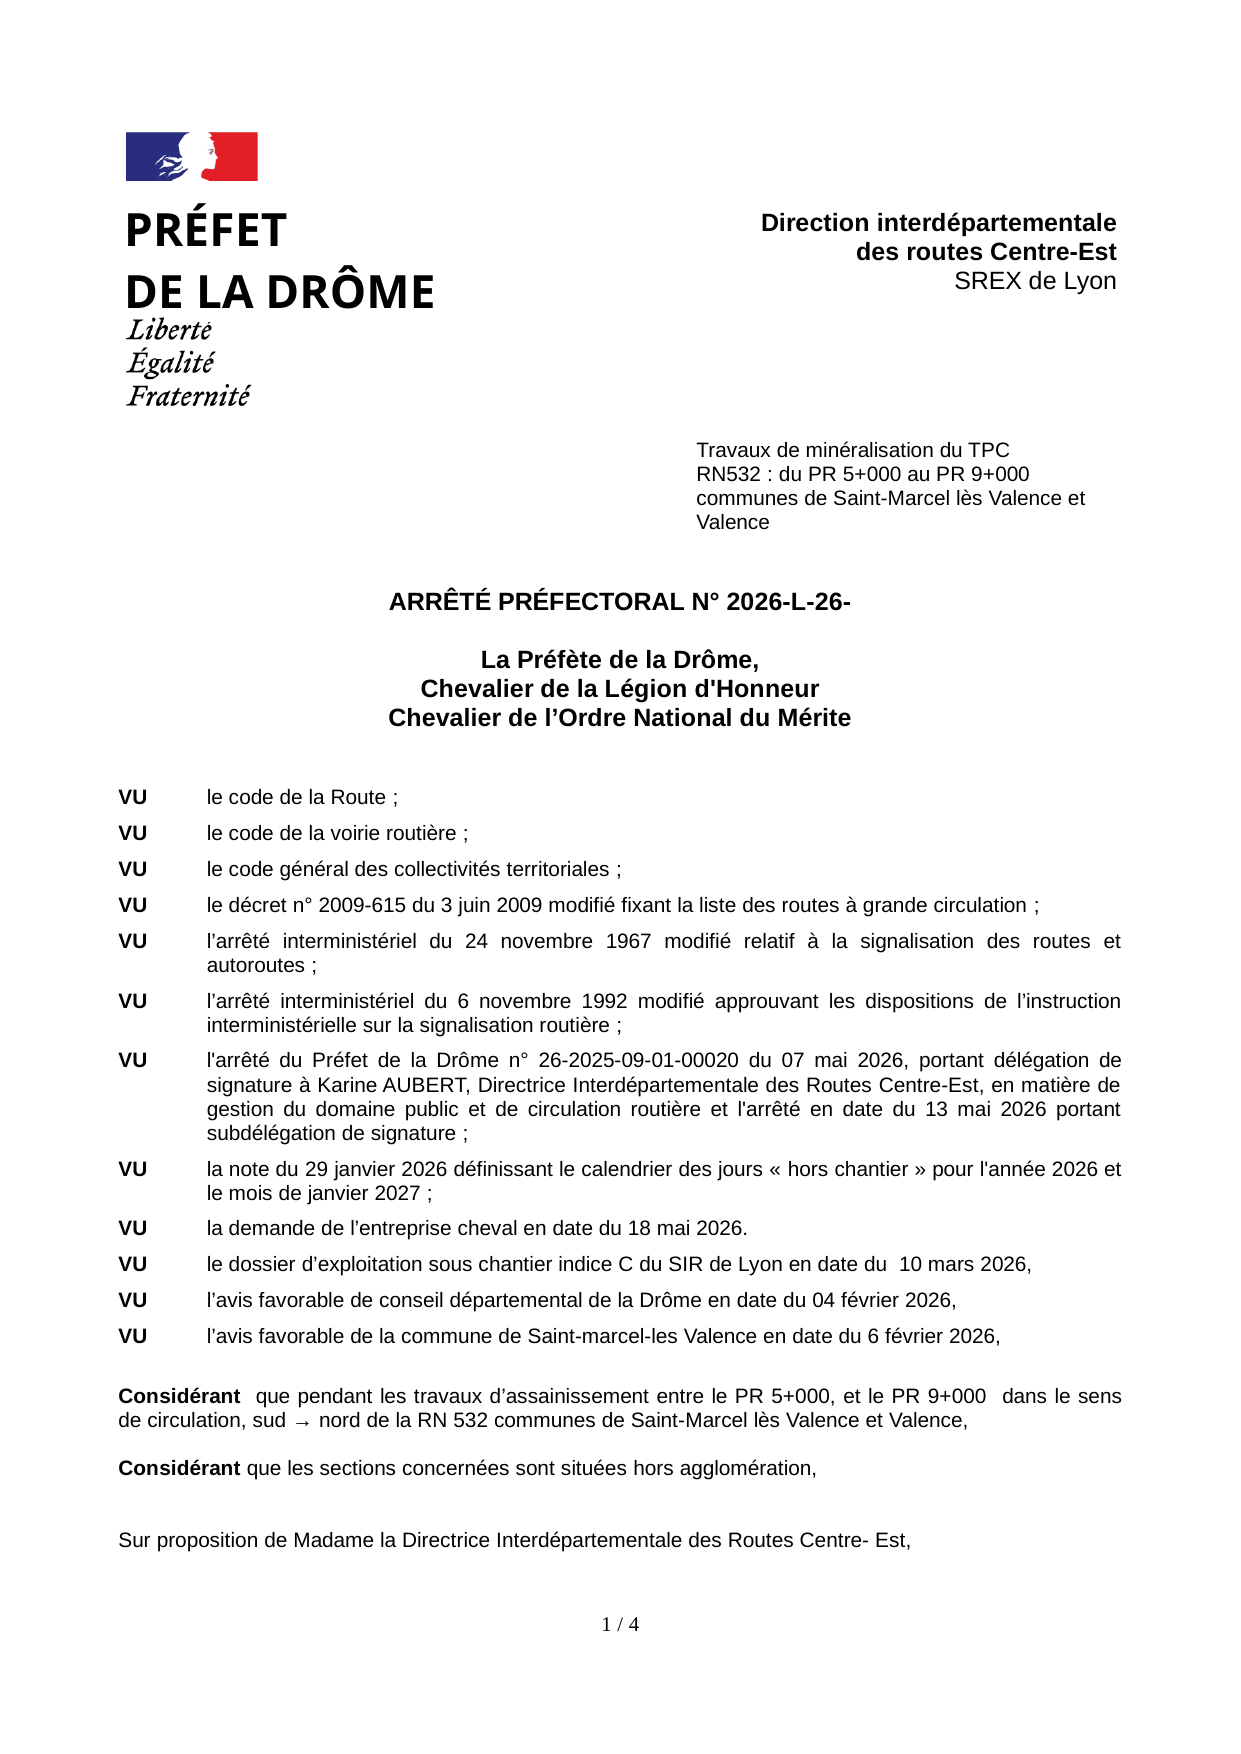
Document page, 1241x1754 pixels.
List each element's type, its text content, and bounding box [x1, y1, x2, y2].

table_header Direction interdépartementale des routes Centre-Est SREX de Lyon [623, 118, 1123, 413]
text Considérant que pendant les travaux d’assainissement entre le PR 5+000, et le PR 9+000 dans le sens de circulation, sud → nord de la RN 532 communes de Saint-Marcel lès Valence et Valence, [118, 1384, 1122, 1432]
text VU le code de la Route ; [118, 785, 1122, 809]
text VU la demande de l’entreprise cheval en date du 18 mai 2026. [118, 1216, 1122, 1240]
text Sur proposition de Madame la Directrice Interdépartementale des Routes Centre- Est, [118, 1528, 1122, 1552]
text Chevalier de la Légion d'Honneur [118, 674, 1122, 703]
text VU l'arrêté du Préfet de la Drôme n° 26-2025-09-01-00020 du 07 mai 2026, portant délégation de signature à Karine AUBERT, Directrice Interdépartementale des Routes Centre-Est, en matière de gestion du domaine public et de circulation routière et l'arrêté en date du 13 mai 2026 portant subdélégation de signature ; [118, 1048, 1122, 1145]
text Chevalier de l’Ordre National du Mérite [118, 703, 1122, 732]
text VU l’avis favorable de conseil départemental de la Drôme en date du 04 février 2026, [118, 1288, 1122, 1312]
text VU l’arrêté interministériel du 6 novembre 1992 modifié approuvant les dispositions de l’instruction interministérielle sur la signalisation routière ; [118, 988, 1122, 1037]
text VU le code général des collectivités territoriales ; [118, 857, 1122, 881]
picture [246, 219, 258, 240]
text VU la note du 29 janvier 2026 définissant le calendrier des jours « hors chantier » pour l'année 2026 et le mois de janvier 2027 ; [118, 1156, 1122, 1204]
text VU l’arrêté interministériel du 24 novembre 1967 modifié relatif à la signalisation des routes et autoroutes ; [118, 929, 1122, 977]
table_header Préfet de LA DRÔME [118, 118, 623, 413]
text VU le code de la voirie routière ; [118, 821, 1122, 845]
text ARRÊTÉ PRÉFECTORAL N° 2026-L-26- [118, 587, 1122, 616]
text Considérant que les sections concernées sont situées hors agglomération, [118, 1456, 1122, 1480]
text Travaux de minéralisation du TPC [118, 437, 1126, 462]
text La Préfète de la Drôme, [118, 645, 1122, 674]
picture [122, 127, 258, 412]
text VU l’avis favorable de la commune de Saint-marcel-les Valence en date du 6 février 2026, [118, 1324, 1122, 1348]
text VU le dossier d’exploitation sous chantier indice C du SIR de Lyon en date du 10 mars 2026, [118, 1252, 1122, 1276]
text VU le décret n° 2009-615 du 3 juin 2009 modifié fixant la liste des routes à grande circulation ; [118, 893, 1122, 917]
text RN532 : du PR 5+000 au PR 9+000 communes de Saint-Marcel lès Valence et Valence [118, 462, 1126, 534]
